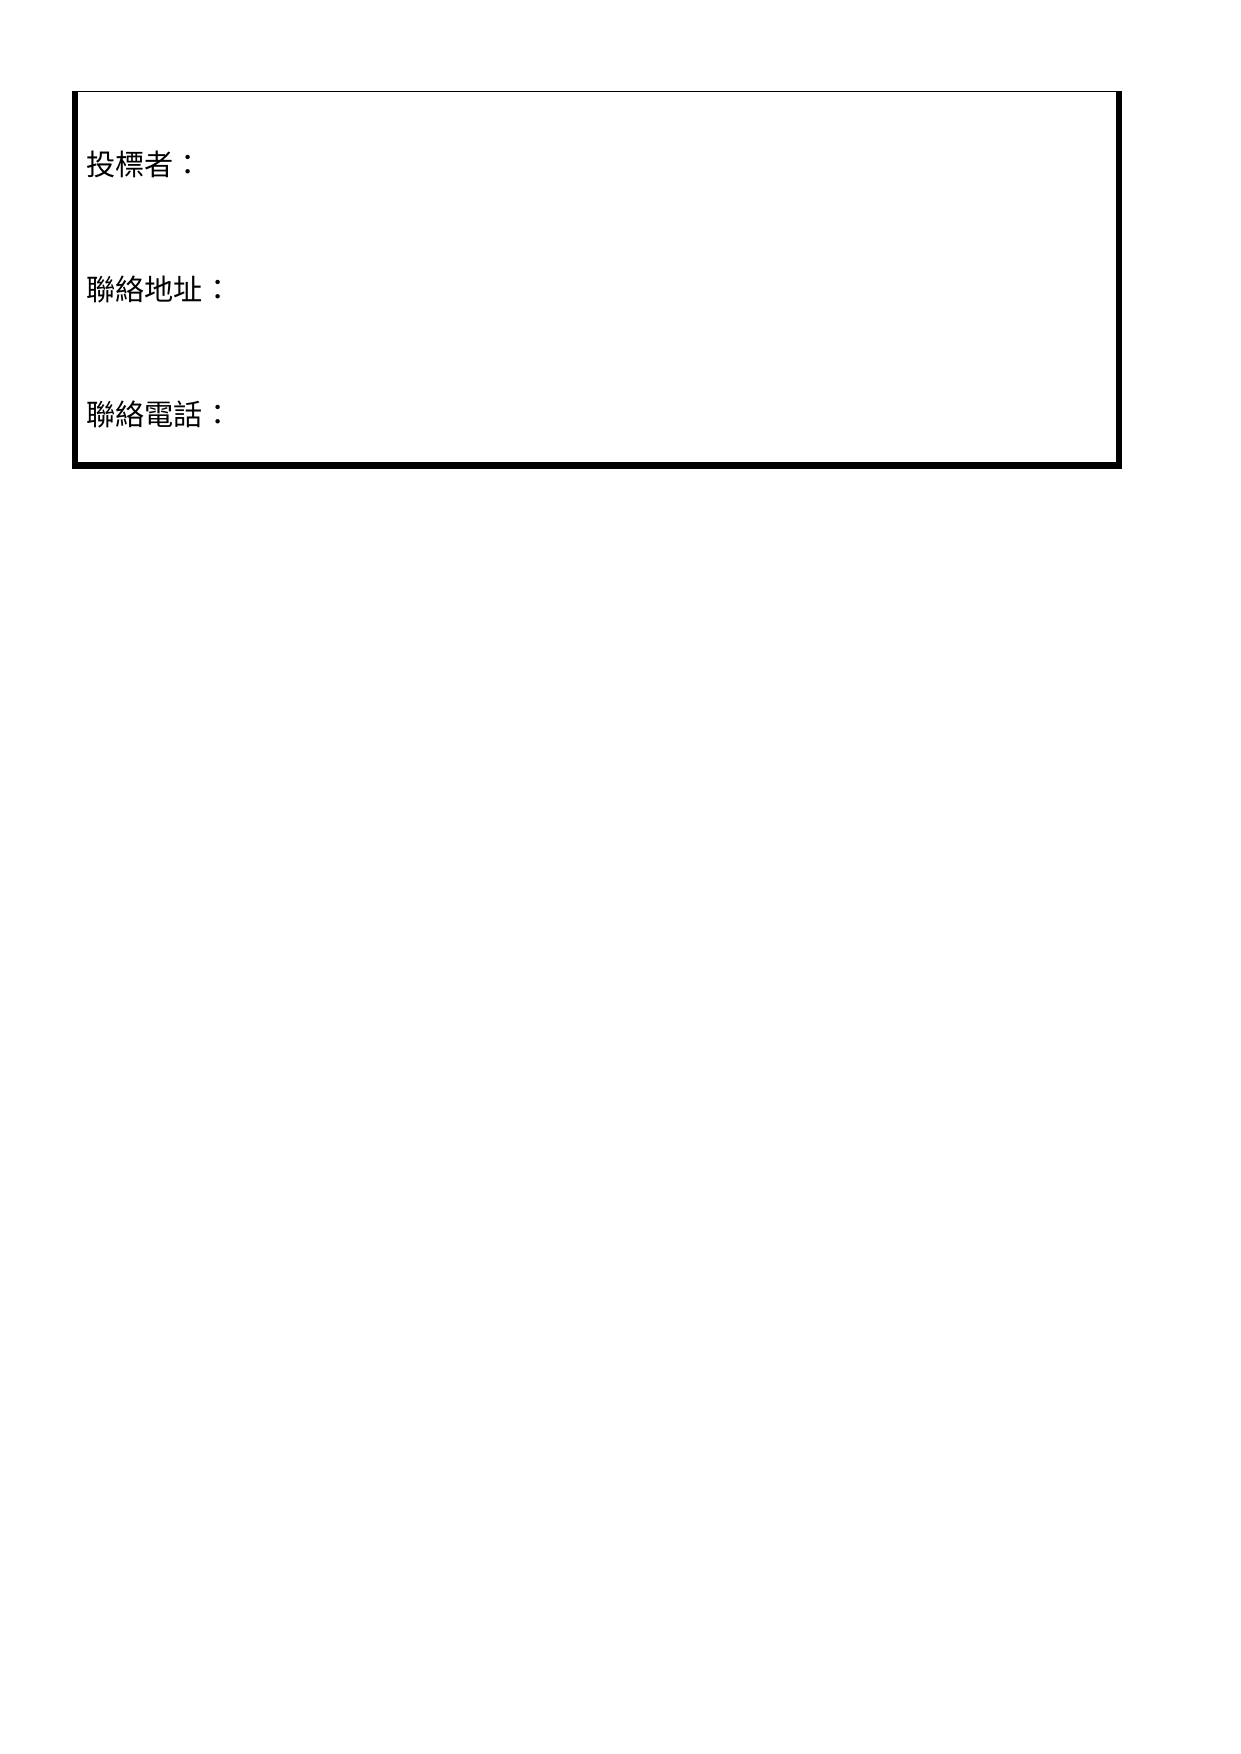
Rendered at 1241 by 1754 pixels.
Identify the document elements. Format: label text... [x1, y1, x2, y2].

table_cell 投標者： 聯絡地址： 聯絡電話： [78, 92, 1116, 462]
